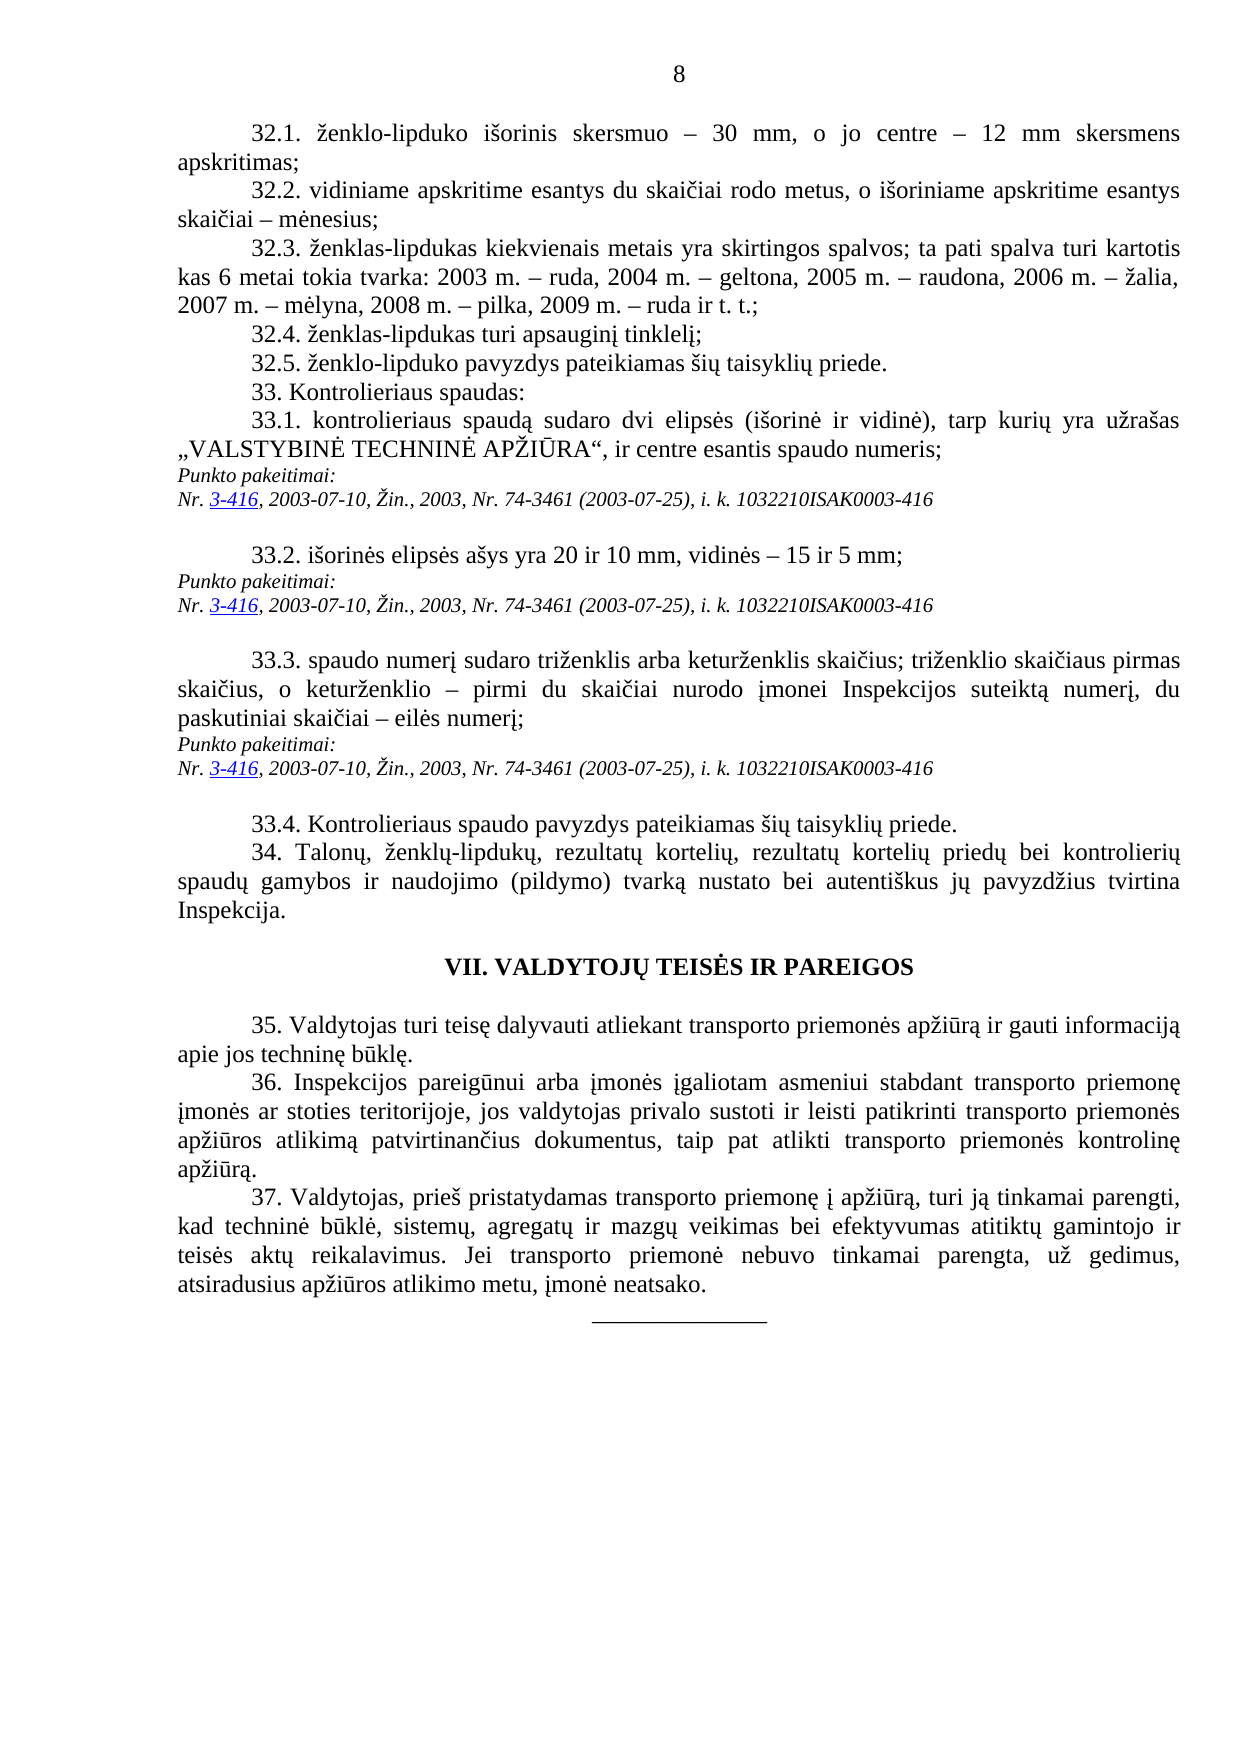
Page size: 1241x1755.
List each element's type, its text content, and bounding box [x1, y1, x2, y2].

text 33.3. spaudo numerį sudaro triženklis arba keturženklis skaičius; triženklio skaičiaus pirmas skaičius, o keturženklio – pirmi du skaičiai nurodo įmonei Inspekcijos suteiktą numerį, du paskutiniai skaičiai – eilės numerį; [177, 646, 1181, 732]
text Nr. 3-416, 2003-07-10, Žin., 2003, Nr. 74-3461 (2003-07-25), i. k. 1032210ISAK0003-416 [177, 487, 1181, 511]
text VII. VALDYTOJŲ TEISĖS IR PAREIGOS [177, 952, 1181, 981]
text 34. Talonų, ženklų-lipdukų, rezultatų kortelių, rezultatų kortelių priedų bei kontrolierių spaudų gamybos ir naudojimo (pildymo) tvarką nustato bei autentiškus jų pavyzdžius tvirtina Inspekcija. [177, 837, 1181, 924]
text Punkto pakeitimai: [177, 732, 1181, 756]
text 33. Kontrolieriaus spaudas: [177, 377, 1181, 406]
text 37. Valdytojas, prieš pristatydamas transporto priemonę į apžiūrą, turi ją tinkamai parengti, kad techninė būklė, sistemų, agregatų ir mazgų veikimas bei efektyvumas atitiktų gamintojo ir teisės aktų reikalavimus. Jei transporto priemonė nebuvo tinkamai parengta, už gedimus, atsiradusius apžiūros atlikimo metu, įmonė neatsako. [177, 1182, 1181, 1297]
text ______________ [177, 1297, 1181, 1326]
text Nr. 3-416, 2003-07-10, Žin., 2003, Nr. 74-3461 (2003-07-25), i. k. 1032210ISAK0003-416 [177, 756, 1181, 780]
text 36. Inspekcijos pareigūnui arba įmonės įgaliotam asmeniui stabdant transporto priemonę įmonės ar stoties teritorijoje, jos valdytojas privalo sustoti ir leisti patikrinti transporto priemonės apžiūros atlikimą patvirtinančius dokumentus, taip pat atlikti transporto priemonės kontrolinę apžiūrą. [177, 1067, 1181, 1182]
text 32.1. ženklo-lipduko išorinis skersmuo – 30 mm, o jo centre – 12 mm skersmens apskritimas; [177, 118, 1181, 176]
text 33.1. kontrolieriaus spaudą sudaro dvi elipsės (išorinė ir vidinė), tarp kurių yra užrašas „VALSTYBINĖ TECHNINĖ APŽIŪRA“, ir centre esantis spaudo numeris; [177, 406, 1181, 463]
text 32.5. ženklo-lipduko pavyzdys pateikiamas šių taisyklių priede. [177, 348, 1181, 377]
text 33.4. Kontrolieriaus spaudo pavyzdys pateikiamas šių taisyklių priede. [177, 809, 1181, 837]
text Punkto pakeitimai: [177, 569, 1181, 593]
text 33.2. išorinės elipsės ašys yra 20 ir 10 mm, vidinės – 15 ir 5 mm; [177, 540, 1181, 569]
text 35. Valdytojas turi teisę dalyvauti atliekant transporto priemonės apžiūrą ir gauti informaciją apie jos techninę būklę. [177, 1010, 1181, 1067]
text Punkto pakeitimai: [177, 463, 1181, 487]
text 32.4. ženklas-lipdukas turi apsauginį tinklelį; [177, 319, 1181, 348]
text Nr. 3-416, 2003-07-10, Žin., 2003, Nr. 74-3461 (2003-07-25), i. k. 1032210ISAK0003-416 [177, 593, 1181, 617]
text 32.3. ženklas-lipdukas kiekvienais metais yra skirtingos spalvos; ta pati spalva turi kartotis kas 6 metai tokia tvarka: 2003 m. – ruda, 2004 m. – geltona, 2005 m. – raudona, 2006 m. – žalia, 2007 m. – mėlyna, 2008 m. – pilka, 2009 m. – ruda ir t. t.; [177, 233, 1181, 319]
text 32.2. vidiniame apskritime esantys du skaičiai rodo metus, o išoriniame apskritime esantys skaičiai – mėnesius; [177, 176, 1181, 233]
